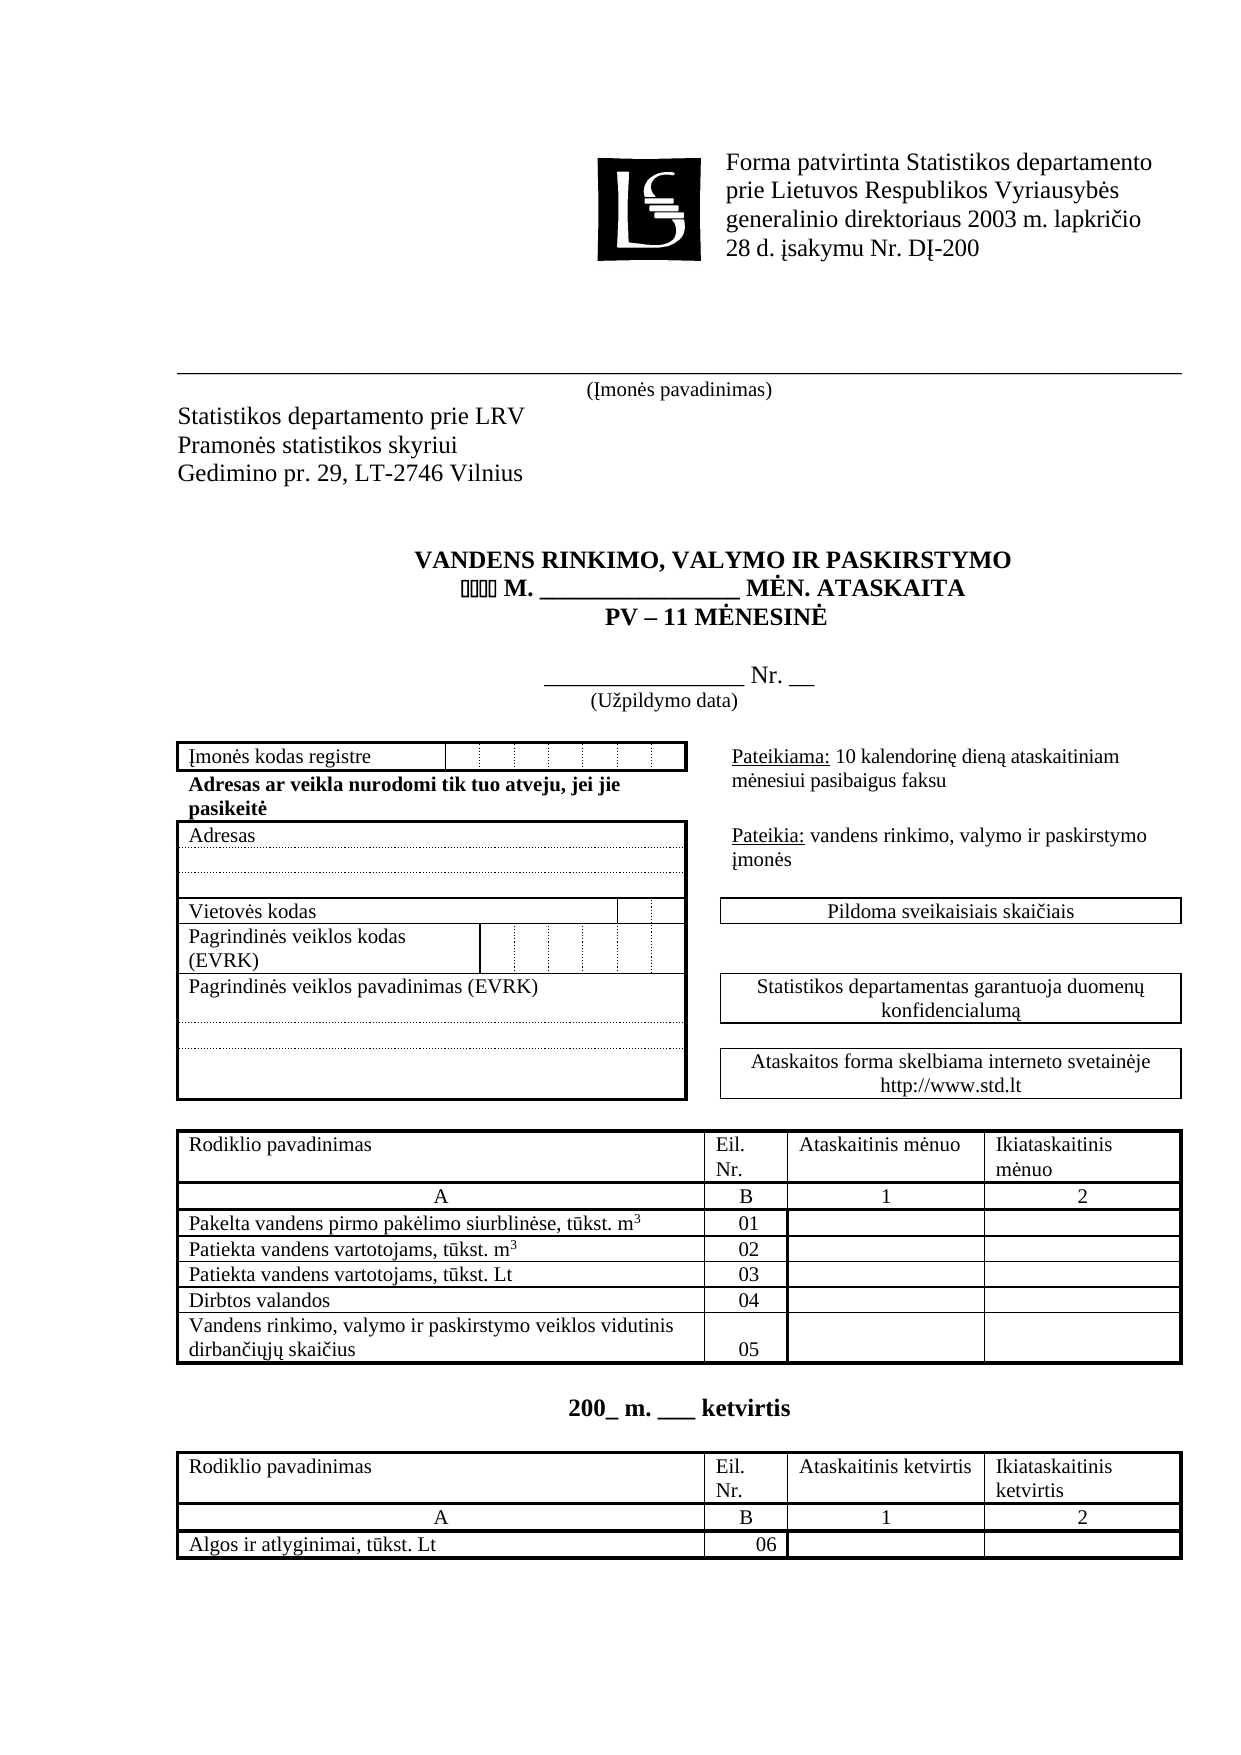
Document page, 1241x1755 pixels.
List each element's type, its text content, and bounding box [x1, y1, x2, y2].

table_header Įmonės kodas registre [179, 744, 445, 768]
table_cell [618, 899, 652, 923]
table_cell Pateikia: vandens rinkimo, valymo ir paskirstymo įmonės [720, 820, 1181, 872]
table_cell [179, 847, 684, 872]
table_cell [789, 1237, 984, 1261]
table_cell Vietovės kodas [179, 899, 617, 923]
table_cell [481, 924, 514, 972]
table_header Ikiataskaitinis mėnuo [985, 1133, 1179, 1181]
text (Užpildymo data) [177, 688, 1181, 712]
table_header [177, 147, 714, 319]
table_cell 01 [705, 1211, 786, 1235]
table_cell Pagrindinės veiklos kodas (EVRK) [179, 924, 479, 972]
table_cell [652, 899, 684, 923]
table_cell 05 [705, 1313, 786, 1361]
text Gedimino pr. 29, LT-2746 Vilnius [177, 458, 1181, 487]
table_cell [514, 924, 548, 972]
table_cell [179, 872, 684, 897]
table_header Eil. Nr. [705, 1454, 787, 1502]
table_cell [985, 1533, 1179, 1556]
table_header [617, 744, 652, 768]
table_cell [985, 1237, 1179, 1261]
table_cell [688, 1022, 720, 1048]
table_header [652, 744, 684, 768]
table_cell [688, 847, 720, 872]
text Pramonės statistikos skyriui [177, 430, 1181, 458]
table_cell A [179, 1184, 704, 1208]
table_cell [720, 1024, 1181, 1048]
table_header [514, 744, 548, 768]
table_cell [549, 924, 583, 972]
table_cell [617, 924, 652, 972]
table_cell [652, 924, 684, 972]
table_cell B [705, 1505, 787, 1529]
table_cell [688, 872, 720, 897]
table_cell [688, 820, 720, 847]
table_cell [789, 1533, 984, 1556]
table_cell 04 [705, 1288, 786, 1312]
table_cell Dirbtos valandos [179, 1288, 704, 1312]
table_cell Patiekta vandens vartotojams, tūkst. Lt [179, 1262, 704, 1286]
table_cell [985, 1313, 1179, 1361]
table_cell [686, 769, 720, 820]
table_cell [688, 973, 720, 1022]
table_header Eil. Nr. [705, 1133, 787, 1181]
table_cell Statistikos departamentas garantuoja duomenų konfidencialumą [721, 974, 1180, 1022]
table_cell [583, 924, 617, 972]
table_header Ataskaitinis ketvirtis [788, 1454, 984, 1502]
table_header Pateikiama: 10 kalendorinę dieną ataskaitiniam mėnesiui pasibaigus faksu [720, 741, 1181, 820]
table_cell Vandens rinkimo, valymo ir paskirstymo veiklos vidutinis dirbančiųjų skaičius [179, 1313, 704, 1361]
table_cell [985, 1211, 1179, 1235]
table_cell [789, 1288, 984, 1312]
table_header Ikiataskaitinis ketvirtis [985, 1454, 1179, 1502]
table_cell [720, 872, 1181, 897]
table_header Rodiklio pavadinimas [179, 1133, 704, 1181]
table_cell 1 [788, 1505, 984, 1529]
table_cell [789, 1313, 984, 1361]
table_cell 2 [985, 1505, 1179, 1529]
table_cell [688, 923, 720, 972]
table_cell 06 [705, 1533, 786, 1556]
table_cell [789, 1262, 984, 1286]
table_header Ataskaitinis mėnuo [788, 1133, 984, 1181]
table_header [583, 744, 617, 768]
table_cell [985, 1262, 1179, 1286]
table_cell 03 [705, 1262, 786, 1286]
text ________________ Nr. __ [177, 660, 1181, 688]
table_cell Algos ir atlyginimai, tūkst. Lt [179, 1533, 704, 1556]
text 200_ m. ___ ketvirtis [177, 1393, 1181, 1422]
table_cell [179, 1022, 684, 1048]
table_cell Adresas ar veikla nurodomi tik tuo atveju, jei jie pasikeitė [177, 772, 686, 820]
table_cell [179, 1048, 684, 1097]
text (Įmonės pavadinimas) [177, 377, 1181, 401]
table_cell [688, 897, 720, 923]
table_cell Patiekta vandens vartotojams, tūkst. m3 [179, 1237, 704, 1261]
table_header Forma patvirtinta Statistikos departamento prie Lietuvos Respublikos Vyriausybės generalinio direktoriaus 2003 m. lapkričio 28 d. įsakymu Nr. DĮ-200 [714, 147, 1181, 319]
table_cell [688, 1048, 720, 1097]
table_header [688, 741, 720, 768]
text  M. ________________ MĖN. ATASKAITA [177, 573, 1181, 602]
table_cell Pildoma sveikaisiais skaičiais [721, 899, 1180, 923]
text PV – 11 MĖNESINĖ [177, 602, 1181, 631]
table_cell 02 [705, 1237, 786, 1261]
text Statistikos departamento prie LRV [177, 401, 1181, 430]
table_cell [985, 1288, 1179, 1312]
table_cell Pakelta vandens pirmo pakėlimo siurblinėse, tūkst. m3 [179, 1211, 704, 1235]
table_cell 2 [985, 1184, 1179, 1208]
table_cell 1 [788, 1184, 984, 1208]
table_cell [789, 1211, 984, 1235]
table_header Rodiklio pavadinimas [179, 1454, 704, 1502]
text VANDENS RINKIMO, VALYMO IR PASKIRSTYMO [177, 545, 1181, 573]
table_cell Pagrindinės veiklos pavadinimas (EVRK) [179, 974, 684, 1022]
table_cell Adresas [179, 823, 684, 847]
table_header [549, 744, 583, 768]
table_cell [720, 924, 1181, 972]
table_header [480, 744, 514, 768]
table_cell B [705, 1184, 787, 1208]
table_header [446, 744, 480, 768]
table_cell Ataskaitos forma skelbiama interneto svetainėje http://www.std.lt [721, 1049, 1180, 1097]
table_cell A [179, 1505, 704, 1529]
